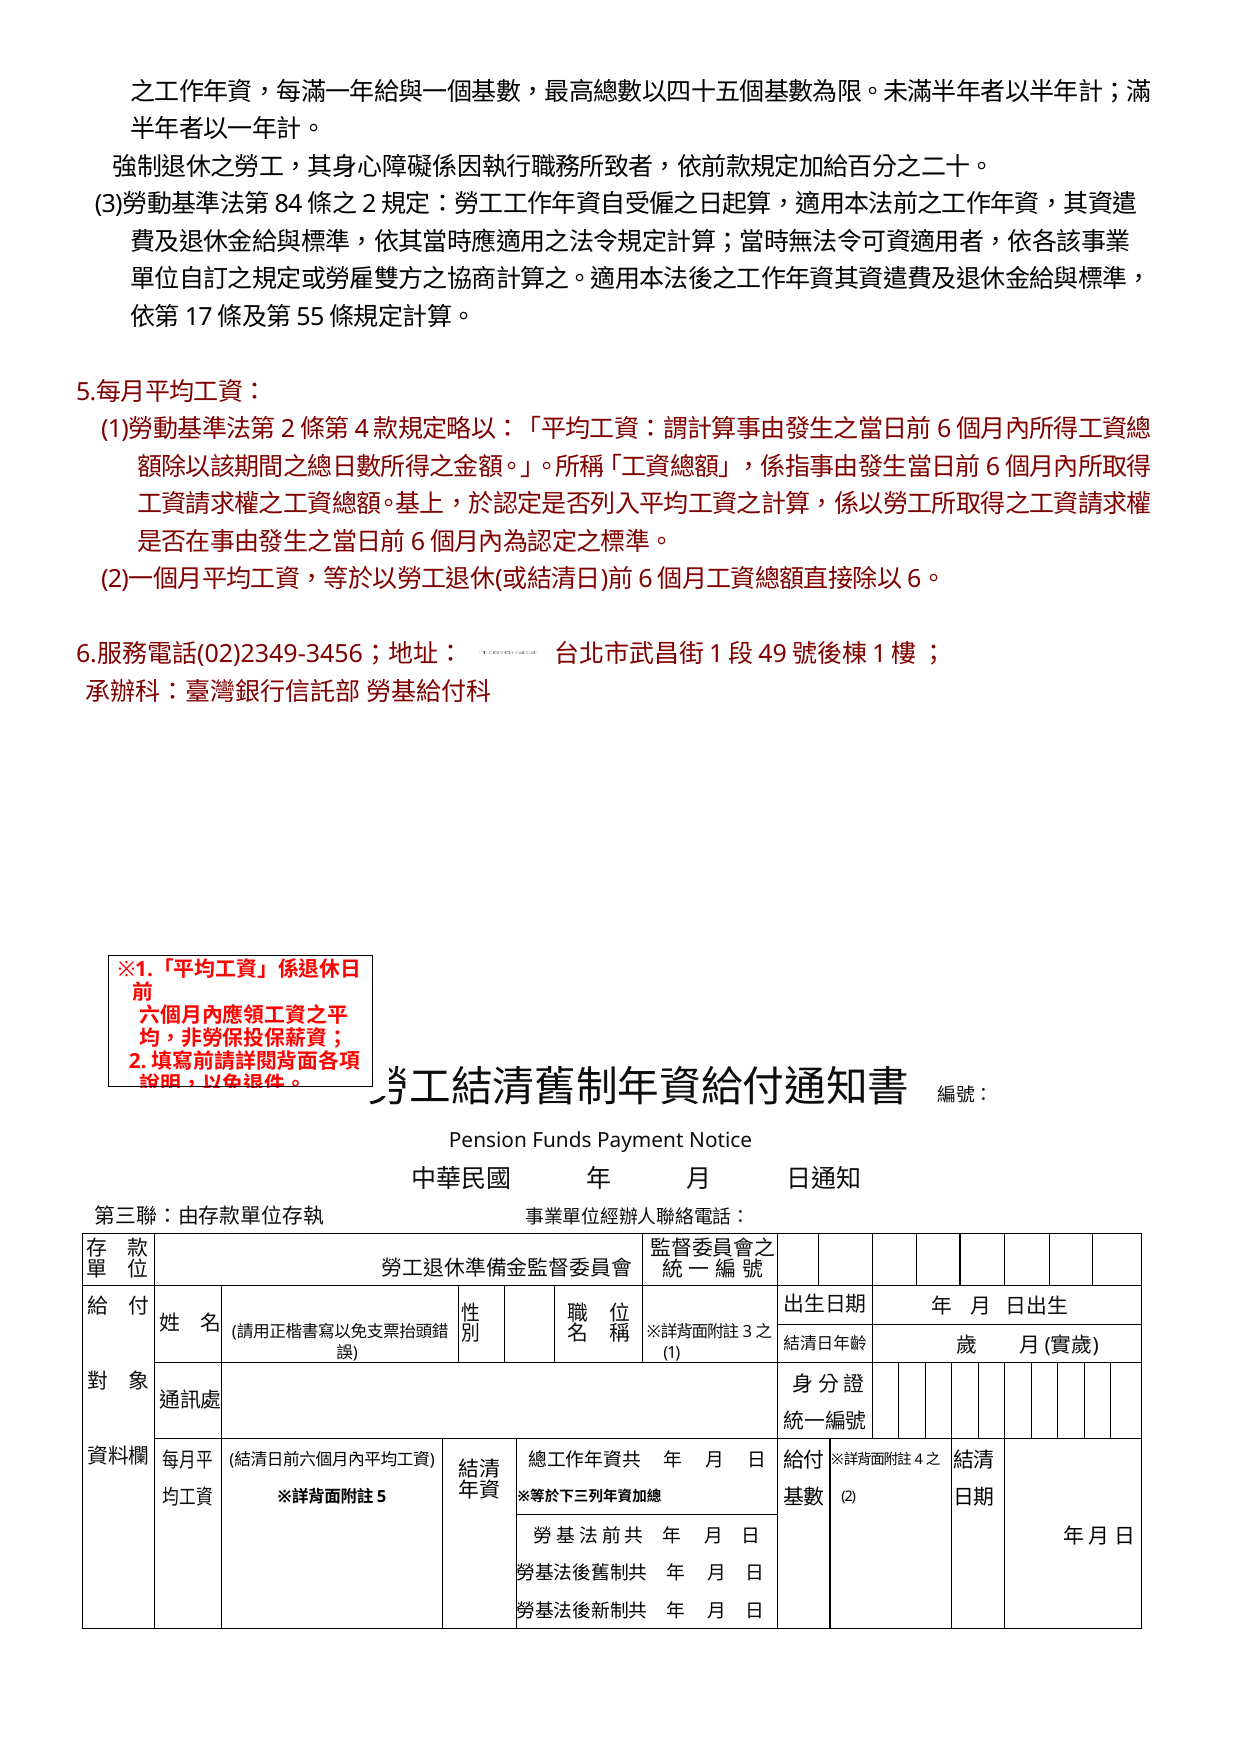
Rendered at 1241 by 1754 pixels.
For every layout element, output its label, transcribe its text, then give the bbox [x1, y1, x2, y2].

text (2)一個月平均工資，等於以勞工退休(或結清日)前6個月工資總額直接除以6。 [101, 558, 1152, 596]
text 6.服務電話(02)2349-3456；地址：台北市武昌街1段49號後棟1樓 ； [76, 633, 1152, 671]
table_header [917, 1234, 959, 1285]
text ※1.「平均工資」係退休日前 [109, 956, 372, 1001]
table_cell ※詳背面附註3之(1) [643, 1286, 777, 1362]
table_cell [926, 1363, 951, 1438]
text 強制退休之勞工，其身心障礙係因執行職務所致者，依前款規定加給百分之二十。 [94, 146, 1152, 183]
table_cell [1085, 1363, 1110, 1438]
table_cell 結清 日期 [952, 1439, 1004, 1628]
text 承辦科：臺灣銀行信託部 勞基給付科 [79, 671, 1152, 708]
table_cell 總工作年資共 年 月 日 ※等於下三列年資加總 [517, 1439, 777, 1514]
table_header [873, 1234, 916, 1285]
table_cell 給付 基數 [778, 1439, 829, 1628]
table_cell [505, 1286, 554, 1362]
text 中華民國 年 月 日通知 [94, 1158, 1152, 1196]
table_header 勞工退休準備金監督委員會 [155, 1234, 642, 1285]
text 說明，以免退件。 [109, 1070, 372, 1086]
table_cell 姓 名 [155, 1286, 221, 1362]
table_cell 歲 月 (實歲) [873, 1325, 1141, 1362]
text 5.每月平均工資： [76, 371, 1152, 408]
table_cell [1032, 1363, 1057, 1438]
table_cell 結清日年齡 [778, 1325, 872, 1362]
text (3)勞動基準法第84條之2規定：勞工工作年資自受僱之日起算，適用本法前之工作年資，其資遣費及退休金給與標準，依其當時應適用之法令規定計算；當時無法令可資適用者，依各該事業單位自訂之規定或勞雇雙方之協商計算之。適用本法後之工作年資其資遣費及退休金給與標準，依第17條及第55條規定計算。 [94, 183, 1152, 333]
table_cell 性 別 [459, 1286, 504, 1362]
text 2. 填寫前請詳閱背面各項 [109, 1047, 372, 1070]
text (1)勞動基準法第2條第4款規定略以：「平均工資：謂計算事由發生之當日前6個月內所得工資總額除以該期間之總日數所得之金額。」。所稱「工資總額」，係指事由發生當日前6個月內所取得工資請求權之工資總額。基上，於認定是否列入平均工資之計算，係以勞工所取得之工資請求權是否在事由發生之當日前6個月內為認定之標準。 [101, 408, 1152, 558]
text 之工作年資，每滿一年給與一個基數，最高總數以四十五個基數為限。未滿半年者以半年計；滿半年者以一年計。 [94, 71, 1152, 146]
table_cell [899, 1363, 925, 1438]
table_cell 年 月 日 [1005, 1514, 1141, 1628]
table_header [961, 1234, 1004, 1285]
table_header [1093, 1234, 1141, 1285]
table_header 監督委員會之 統 一 編 號 [643, 1234, 777, 1285]
text Pension Funds Payment Notice [194, 1121, 1152, 1158]
table_cell 每月平 均工資 [155, 1439, 221, 1628]
table_cell 年 月 日出生 [873, 1286, 1141, 1324]
table_header 存 款 單 位 [83, 1234, 154, 1285]
table_cell [952, 1363, 978, 1438]
table_cell 結清 年資 [443, 1439, 516, 1628]
text 均，非勞保投保薪資； [109, 1024, 372, 1047]
table_header [1005, 1234, 1049, 1285]
table_cell [1058, 1363, 1084, 1438]
table_cell ※詳背面附註4之(2) [831, 1439, 951, 1628]
table_cell [979, 1363, 1004, 1438]
table_cell [873, 1363, 898, 1438]
table_cell 職 位 名 稱 [555, 1286, 642, 1362]
text 勞工結清舊制年資給付通知書 編號： [94, 1046, 1152, 1121]
table_cell 通訊處 [155, 1363, 221, 1438]
table_header [819, 1234, 872, 1285]
table_cell [222, 1363, 777, 1438]
text 第三聯：由存款單位存執 事業單位經辦人聯絡電話： [94, 1196, 1152, 1233]
table_cell 給 付 對 象 資料欄 [83, 1286, 154, 1628]
table_header [778, 1234, 818, 1285]
table_cell (請用正楷書寫以免支票抬頭錯誤) [222, 1286, 458, 1362]
table_cell (結清日前六個月內平均工資) ※詳背面附註5 [222, 1439, 442, 1628]
table_cell 勞 基 法 前 共 年 月 日 勞基法後舊制共 年 月 日 勞基法後新制共 年 月 日 [517, 1515, 777, 1628]
table_cell 出生日期 [778, 1286, 872, 1324]
table_cell [1005, 1363, 1031, 1438]
table_header [1050, 1234, 1092, 1285]
text 六個月內應領工資之平 [109, 1001, 372, 1024]
table_cell 身分證 統一編號 [778, 1363, 872, 1438]
table_cell [1111, 1363, 1141, 1438]
table_cell [1005, 1439, 1141, 1514]
